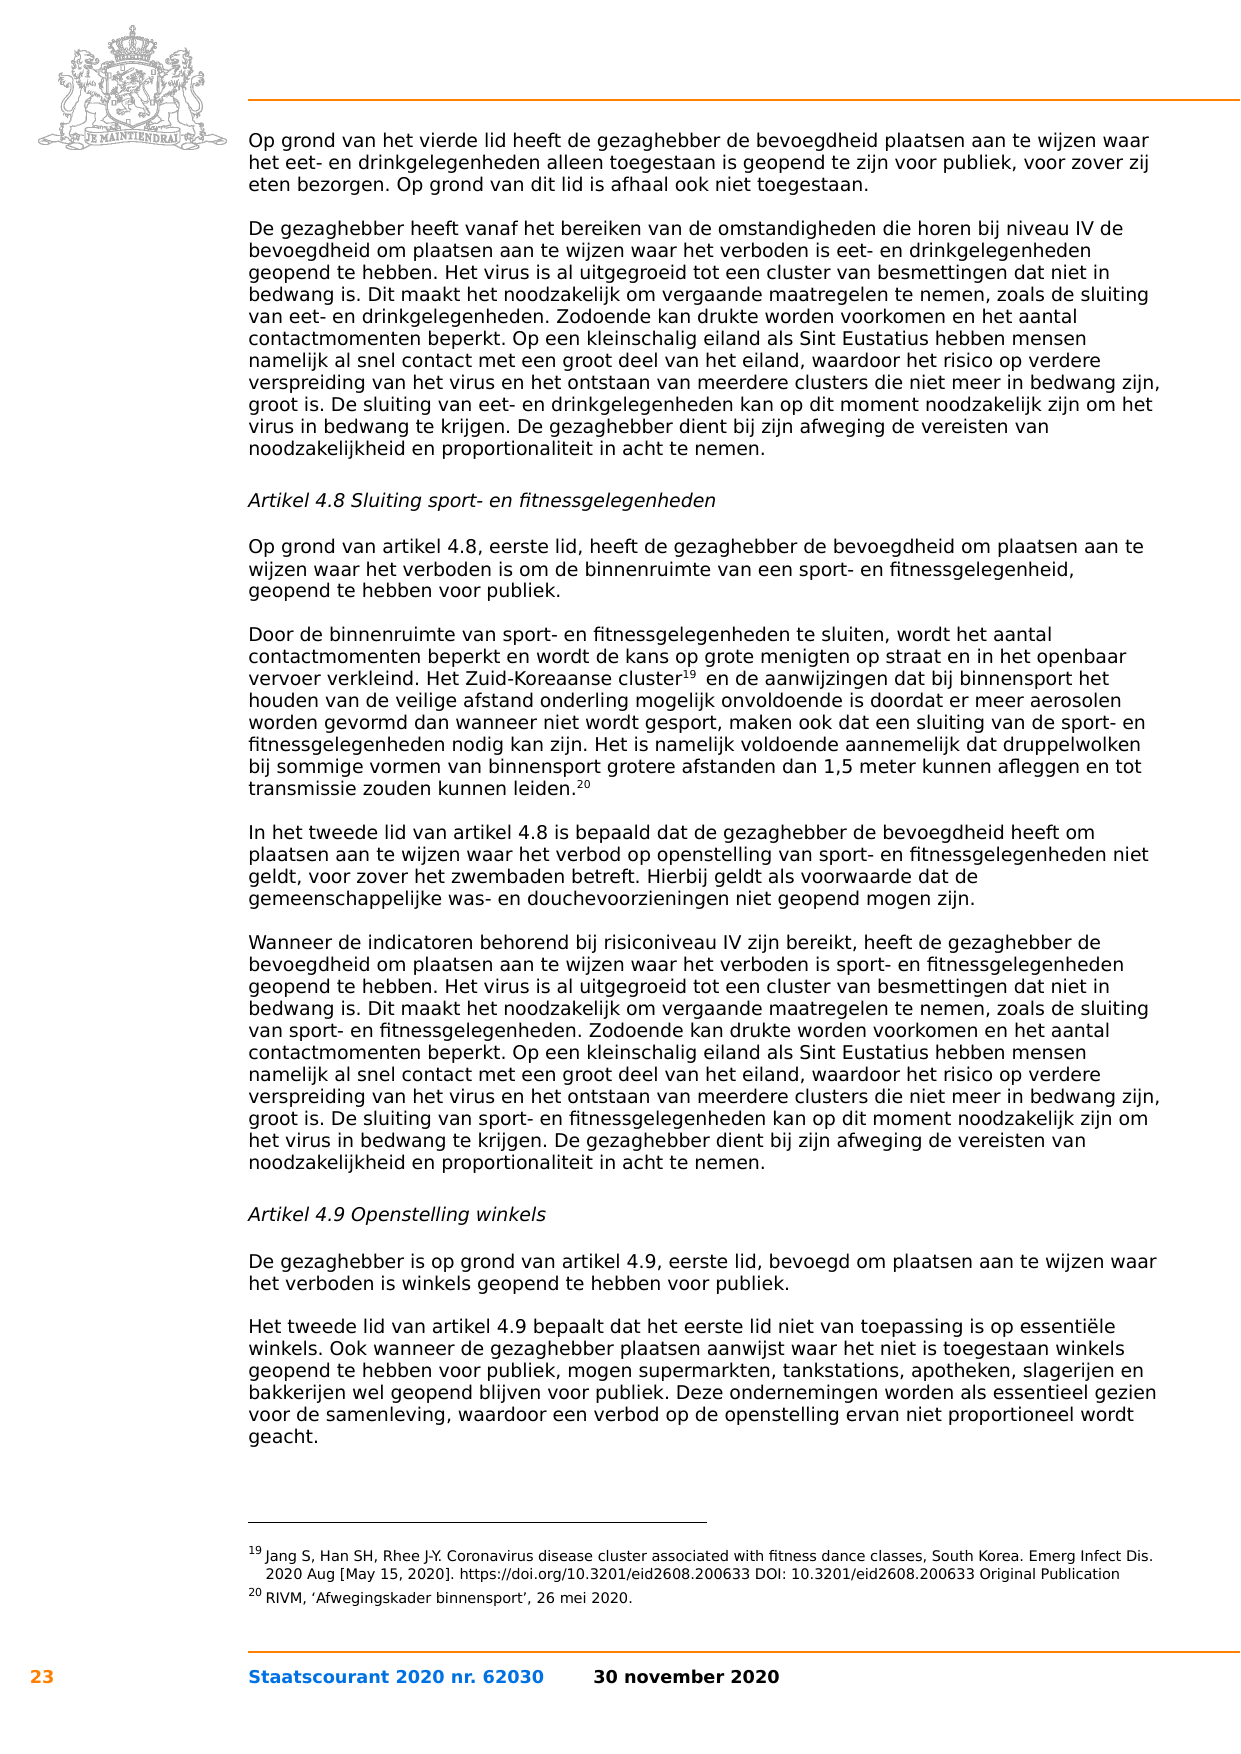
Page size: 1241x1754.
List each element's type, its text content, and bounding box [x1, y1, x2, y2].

text De gezaghebber is op grond van artikel 4.9, eerste lid, bevoegd om plaatsen aan te wijzen waar het verboden is winkels geopend te hebben voor publiek. [248, 1251, 1163, 1294]
text Op grond van artikel 4.8, eerste lid, heeft de gezaghebber de bevoegdheid om plaatsen aan te wijzen waar het verboden is om de binnenruimte van een sport- en fitnessgelegenheid, geopend te hebben voor publiek. [248, 536, 1163, 602]
text Het tweede lid van artikel 4.9 bepaalt dat het eerste lid niet van toepassing is op essentiële winkels. Ook wanneer de gezaghebber plaatsen aanwijst waar het niet is toegestaan winkels geopend te hebben voor publiek, mogen supermarkten, tankstations, apotheken, slagerijen en bakkerijen wel geopend blijven voor publiek. Deze ondernemingen worden als essentieel gezien voor de samenleving, waardoor een verbod op de openstelling ervan niet proportioneel wordt geacht. [248, 1316, 1163, 1448]
subtitle Artikel 4.9 Openstelling winkels [248, 1203, 1163, 1226]
text Op grond van het vierde lid heeft de gezaghebber de bevoegdheid plaatsen aan te wijzen waar het eet- en drinkgelegenheden alleen toegestaan is geopend te zijn voor publiek, voor zover zij eten bezorgen. Op grond van dit lid is afhaal ook niet toegestaan. [248, 130, 1163, 196]
subtitle Artikel 4.8 Sluiting sport- en fitnessgelegenheden [248, 489, 1163, 511]
text Wanneer de indicatoren behorend bij risiconiveau IV zijn bereikt, heeft de gezaghebber de bevoegdheid om plaatsen aan te wijzen waar het verboden is sport- en fitnessgelegenheden geopend te hebben. Het virus is al uitgegroeid tot een cluster van besmettingen dat niet in bedwang is. Dit maakt het noodzakelijk om vergaande maatregelen te nemen, zoals de sluiting van sport- en fitnessgelegenheden. Zodoende kan drukte worden voorkomen en het aantal contactmomenten beperkt. Op een kleinschalig eiland als Sint Eustatius hebben mensen namelijk al snel contact met een groot deel van het eiland, waardoor het risico op verdere verspreiding van het virus en het ontstaan van meerdere clusters die niet meer in bedwang zijn, groot is. De sluiting van sport- en fitnessgelegenheden kan op dit moment noodzakelijk zijn om het virus in bedwang te krijgen. De gezaghebber dient bij zijn afweging de vereisten van noodzakelijkheid en proportionaliteit in acht te nemen. [248, 932, 1163, 1173]
text In het tweede lid van artikel 4.8 is bepaald dat de gezaghebber de bevoegdheid heeft om plaatsen aan te wijzen waar het verbod op openstelling van sport- en fitnessgelegenheden niet geldt, voor zover het zwembaden betreft. Hierbij geldt als voorwaarde dat de gemeenschappelijke was- en douchevoorzieningen niet geopend mogen zijn. [248, 822, 1163, 910]
text RIVM, ‘Afwegingskader binnensport’, 26 mei 2020. [248, 1586, 1163, 1608]
picture [38, 25, 227, 150]
text De gezaghebber heeft vanaf het bereiken van de omstandigheden die horen bij niveau IV de bevoegdheid om plaatsen aan te wijzen waar het verboden is eet- en drinkgelegenheden geopend te hebben. Het virus is al uitgegroeid tot een cluster van besmettingen dat niet in bedwang is. Dit maakt het noodzakelijk om vergaande maatregelen te nemen, zoals de sluiting van eet- en drinkgelegenheden. Zodoende kan drukte worden voorkomen en het aantal contactmomenten beperkt. Op een kleinschalig eiland als Sint Eustatius hebben mensen namelijk al snel contact met een groot deel van het eiland, waardoor het risico op verdere verspreiding van het virus en het ontstaan van meerdere clusters die niet meer in bedwang zijn, groot is. De sluiting van eet- en drinkgelegenheden kan op dit moment noodzakelijk zijn om het virus in bedwang te krijgen. De gezaghebber dient bij zijn afweging de vereisten van noodzakelijkheid en proportionaliteit in acht te nemen. [248, 218, 1163, 459]
text Door de binnenruimte van sport- en fitnessgelegenheden te sluiten, wordt het aantal contactmomenten beperkt en wordt de kans op grote menigten op straat en in het openbaar vervoer verkleind. Het Zuid-Koreaanse cluster en de aanwijzingen dat bij binnensport het houden van de veilige afstand onderling mogelijk onvoldoende is doordat er meer aerosolen worden gevormd dan wanneer niet wordt gesport, maken ook dat een sluiting van de sport- en fitnessgelegenheden nodig kan zijn. Het is namelijk voldoende aannemelijk dat druppelwolken bij sommige vormen van binnensport grotere afstanden dan 1,5 meter kunnen afleggen en tot transmissie zouden kunnen leiden. [248, 624, 1163, 800]
text Jang S, Han SH, Rhee J-Y. Coronavirus disease cluster associated with fitness dance classes, South Korea. Emerg Infect Dis. 2020 Aug [May 15, 2020]. https://doi.org/10.3201/eid2608.200633 DOI: 10.3201/eid2608.200633 Original Publication [248, 1544, 1163, 1583]
